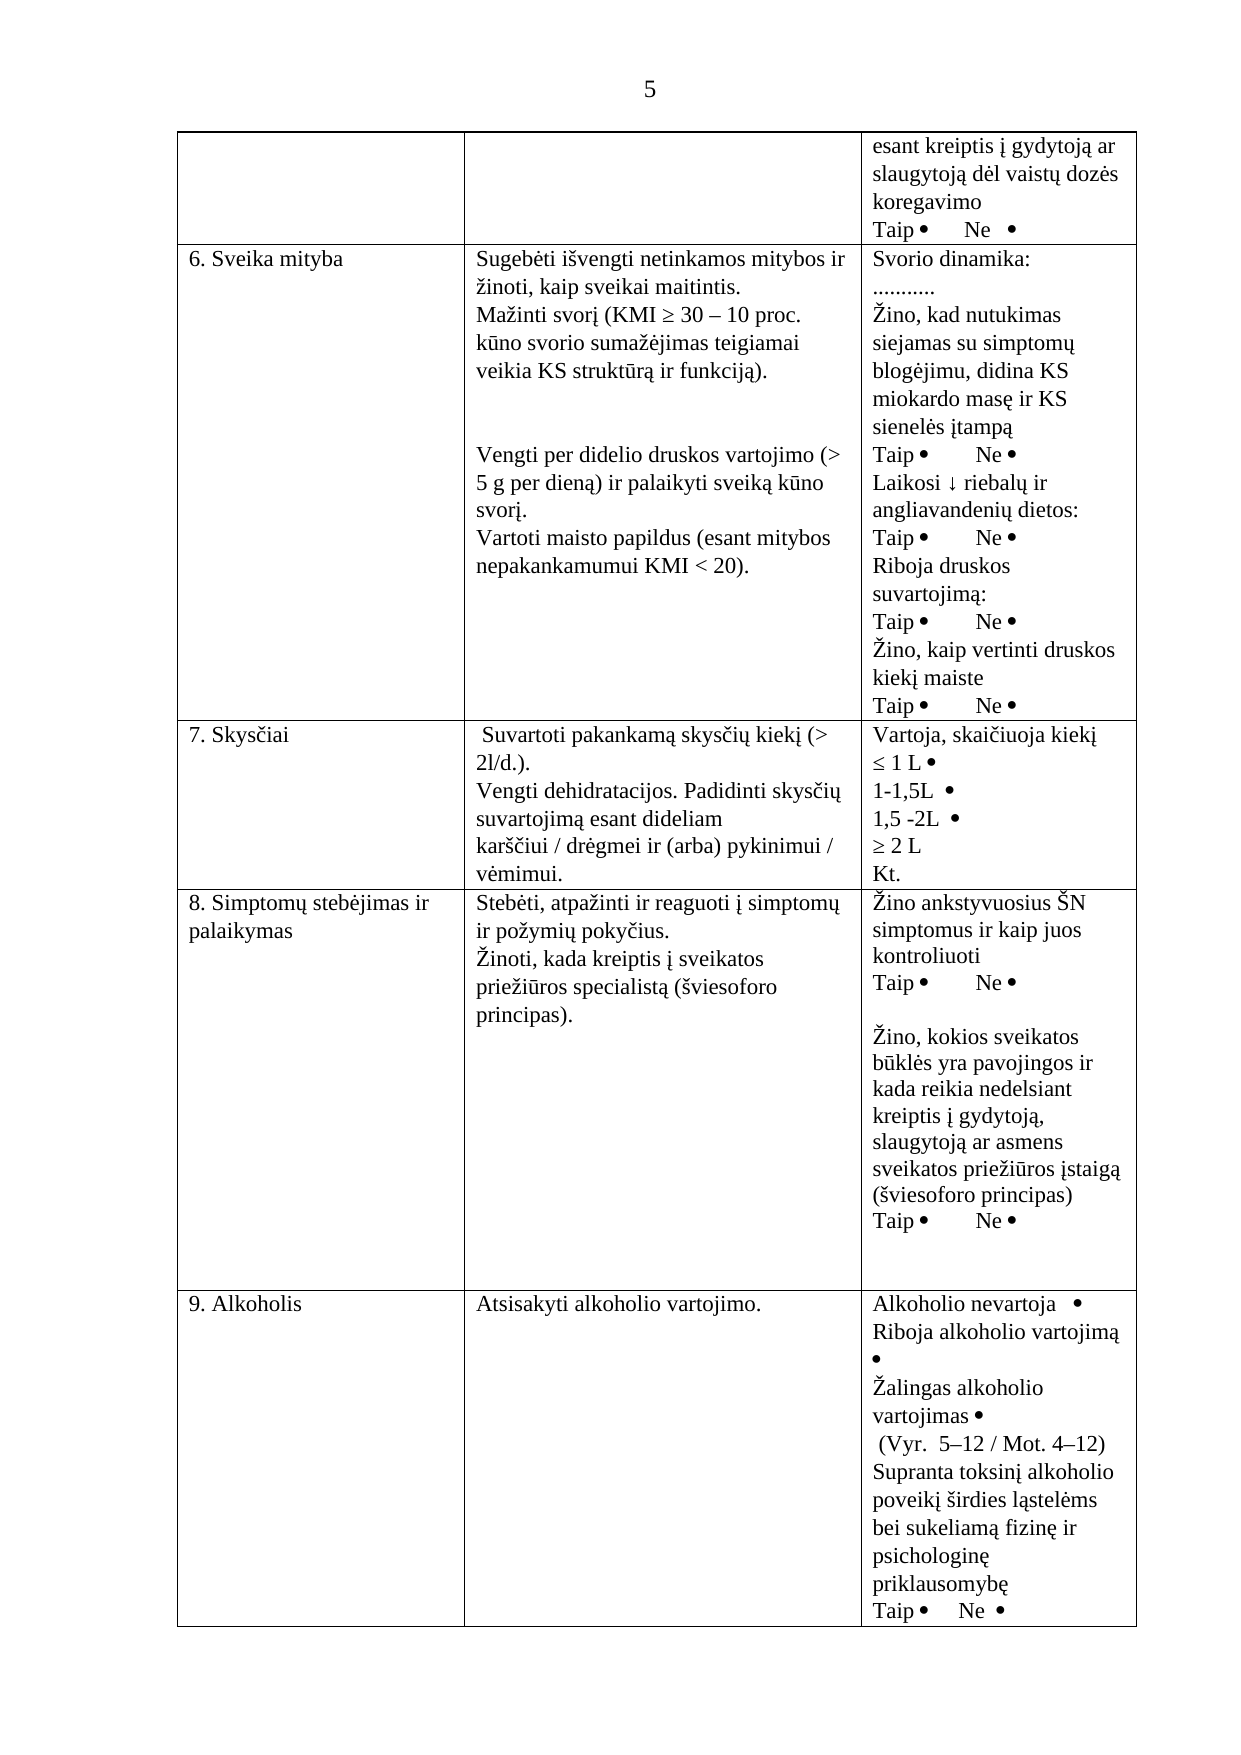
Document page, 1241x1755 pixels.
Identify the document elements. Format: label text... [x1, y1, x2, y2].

table_cell 7. Skysčiai [178, 721, 464, 888]
table_cell [465, 133, 861, 244]
table_cell Suvartoti pakankamą skysčių kiekį (> 2l/d.). Vengti dehidratacijos. Padidinti skysčių suvartojimą esant dideliam karščiui / drėgmei ir (arba) pykinimui / vėmimui. [465, 721, 861, 888]
table_cell 9. Alkoholis [178, 1291, 464, 1626]
table_cell Stebėti, atpažinti ir reaguoti į simptomų ir požymių pokyčius. Žinoti, kada kreiptis į sveikatos priežiūros specialistą (šviesoforo principas). [465, 890, 861, 1289]
table_cell 8. Simptomų stebėjimas ir palaikymas [178, 890, 464, 1289]
table_cell Svorio dinamika: ........... Žino, kad nutukimas siejamas su simptomų blogėjimu, didina KS miokardo masę ir KS sienelės įtampą Taip  Ne  Laikosi ↓ riebalų ir angliavandenių dietos: Taip  Ne  Riboja druskos suvartojimą: Taip  Ne  Žino, kaip vertinti druskos kiekį maiste Taip  Ne  [862, 245, 1136, 720]
table_cell Atsisakyti alkoholio vartojimo. [465, 1291, 861, 1626]
table_cell Vartoja, skaičiuoja kiekį ≤ 1 L  1-1,5L  1,5 -2L  ≥ 2 L Kt. [862, 721, 1136, 888]
table_cell Sugebėti išvengti netinkamos mitybos ir žinoti, kaip sveikai maitintis. Mažinti svorį (KMI ≥ 30 – 10 proc. kūno svorio sumažėjimas teigiamai veikia KS struktūrą ir funkciją). Vengti per didelio druskos vartojimo (> 5 g per dieną) ir palaikyti sveiką kūno svorį. Vartoti maisto papildus (esant mitybos nepakankamumui KMI < 20). [465, 245, 861, 720]
table_cell Žino ankstyvuosius ŠN simptomus ir kaip juos kontroliuoti Taip  Ne  Žino, kokios sveikatos būklės yra pavojingos ir kada reikia nedelsiant kreiptis į gydytoją, slaugytoją ar asmens sveikatos priežiūros įstaigą (šviesoforo principas) Taip  Ne  [862, 890, 1136, 1289]
table_cell esant kreiptis į gydytoją ar slaugytoją dėl vaistų dozės koregavimo Taip  Ne  [862, 133, 1136, 244]
table_cell 6. Sveika mityba [178, 245, 464, 720]
table_cell Alkoholio nevartoja  Riboja alkoholio vartojimą  Žalingas alkoholio vartojimas  (Vyr. 5–12 / Mot. 4–12) Supranta toksinį alkoholio poveikį širdies ląstelėms bei sukeliamą fizinę ir psichologinę priklausomybę Taip  Ne  [862, 1291, 1136, 1626]
table_cell [178, 133, 464, 244]
